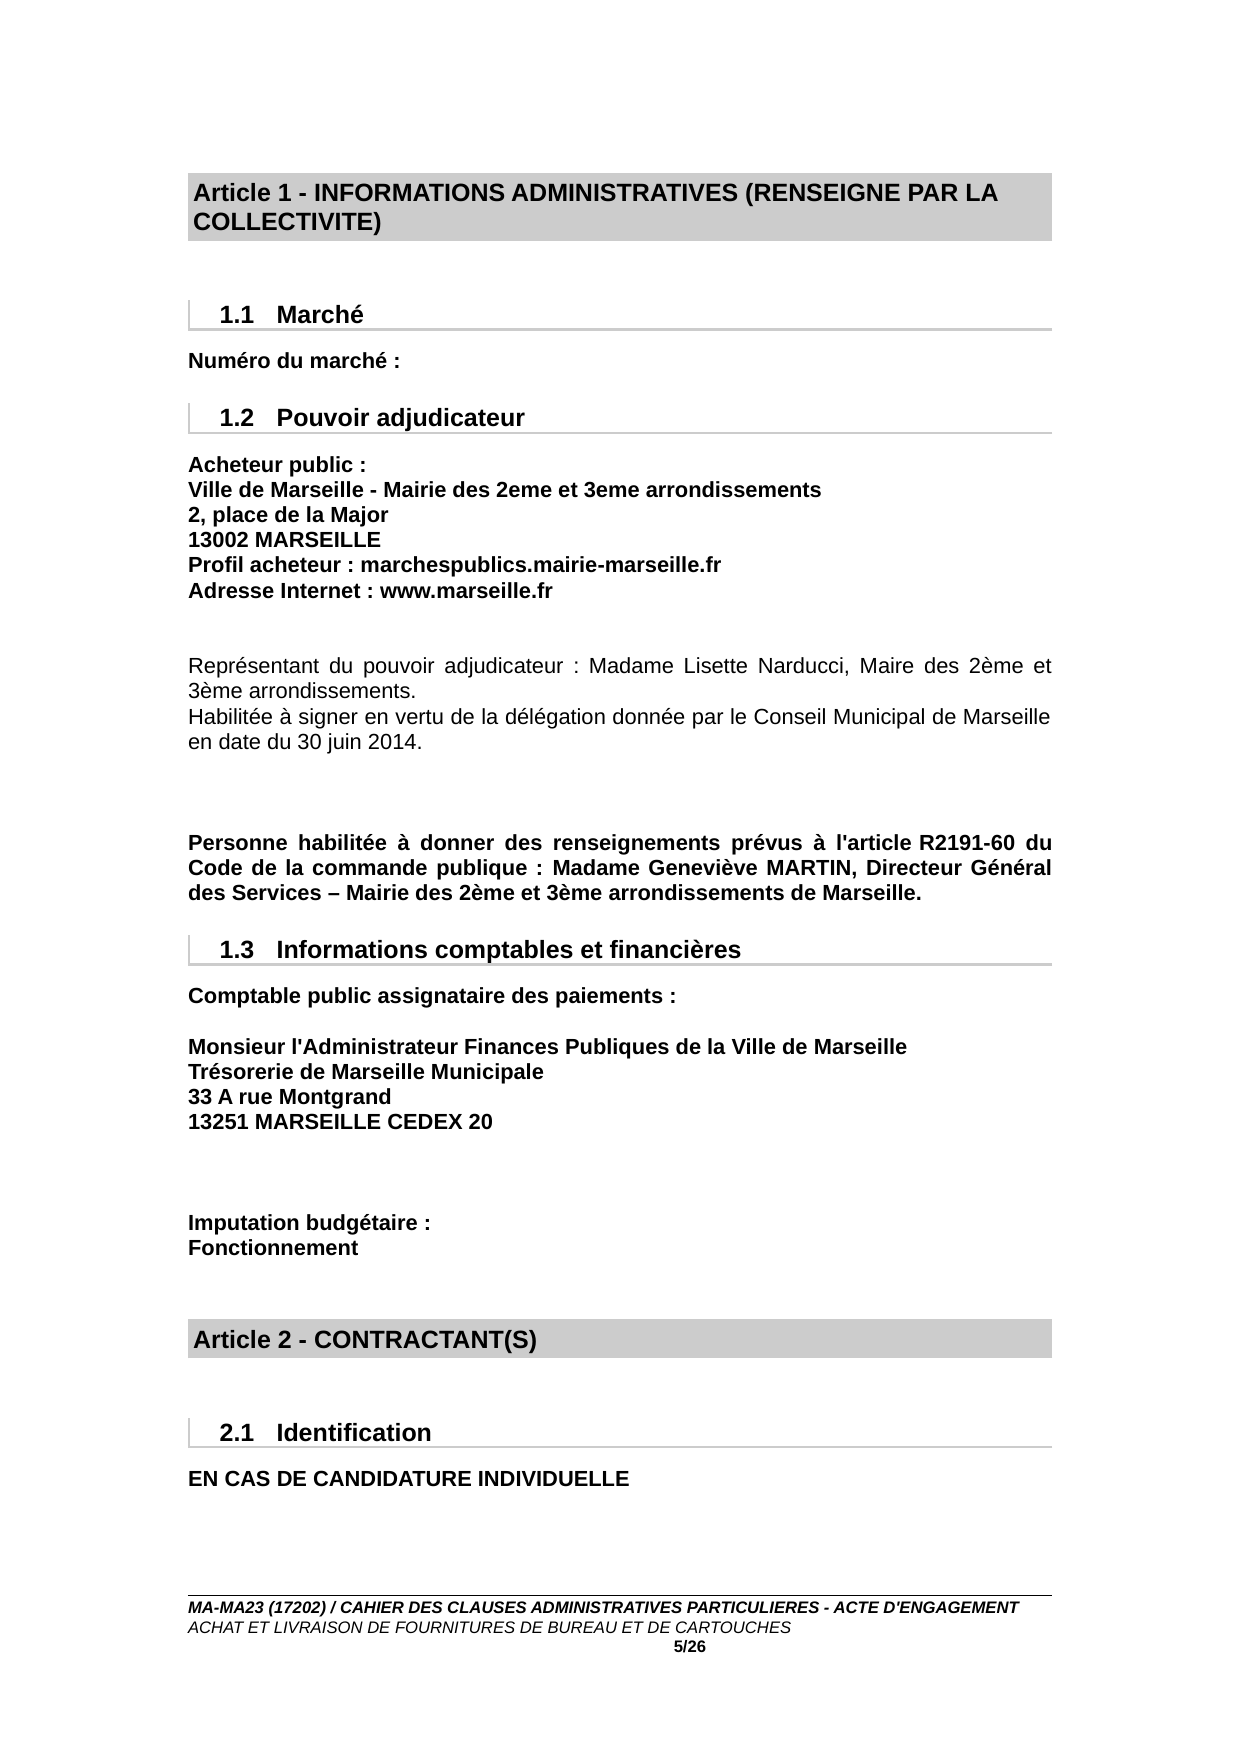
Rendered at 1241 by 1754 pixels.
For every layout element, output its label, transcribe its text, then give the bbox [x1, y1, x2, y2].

subtitle CONTRACTANT(S) [190, 1322, 1050, 1356]
subtitle Informations comptables et financières [190, 935, 1052, 963]
text Adresse Internet : www.marseille.fr [188, 577, 1052, 603]
text Trésorerie de Marseille Municipale [188, 1059, 1052, 1084]
text EN CAS DE CANDIDATURE INDIVIDUELLE [188, 1466, 1052, 1491]
subtitle Identification [188, 1417, 1052, 1446]
text Représentant du pouvoir adjudicateur : Madame Lisette Narducci, Maire des 2ème et 3ème arrondissements. [188, 653, 1052, 703]
subtitle INFORMATIONS ADMINISTRATIVES (RENSEIGNE PAR LA COLLECTIVITE) [190, 175, 1050, 239]
text 13002 MARSEILLE [188, 527, 1052, 552]
text Fonctionnement [188, 1235, 1052, 1261]
text Imputation budgétaire : [188, 1210, 1052, 1235]
text Habilitée à signer en vertu de la délégation donnée par le Conseil Municipal de Marseille en date du 30 juin 2014. [188, 703, 1052, 754]
subtitle Pouvoir adjudicateur [190, 403, 1052, 432]
text Monsieur l'Administrateur Finances Publiques de la Ville de Marseille [188, 1034, 1052, 1059]
text Personne habilitée à donner des renseignements prévus à l'article R2191-60 du Code de la commande publique : Madame Geneviève MARTIN, Directeur Général des Services – Mairie des 2ème et 3ème arrondissements de Marseille. [188, 829, 1052, 905]
text Acheteur public : [188, 451, 1052, 477]
text Comptable public assignataire des paiements : [188, 983, 1052, 1008]
text Numéro du marché : [188, 348, 1052, 373]
text Profil acheteur : marchespublics.mairie-marseille.fr [188, 552, 1052, 577]
text 33 A rue Montgrand [188, 1084, 1052, 1109]
text 13251 MARSEILLE CEDEX 20 [188, 1109, 1052, 1134]
text Ville de Marseille - Mairie des 2eme et 3eme arrondissements [188, 477, 1052, 502]
text 2, place de la Major [188, 502, 1052, 527]
subtitle Marché [190, 300, 1052, 328]
